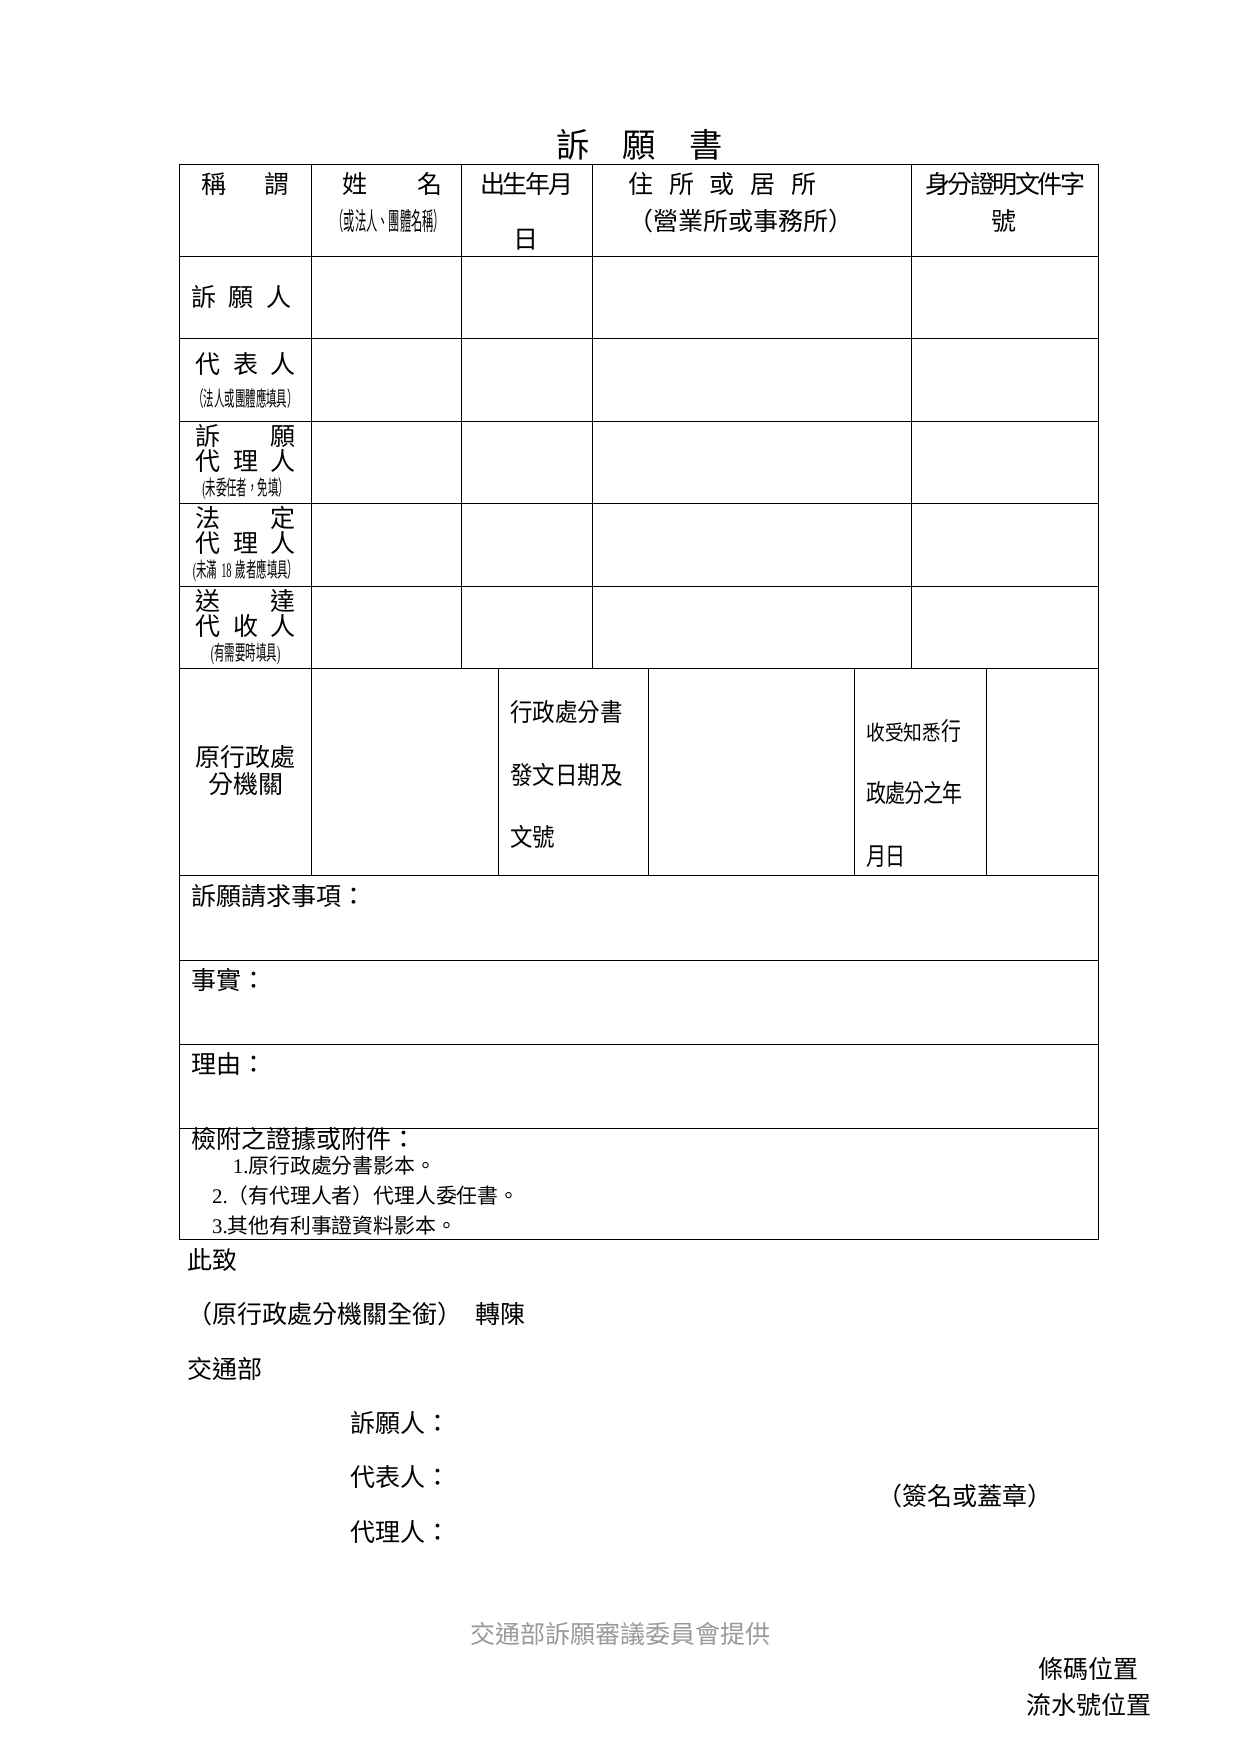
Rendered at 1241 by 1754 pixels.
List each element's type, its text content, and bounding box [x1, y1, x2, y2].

text 代表人： [187, 1458, 1087, 1529]
table_cell [912, 422, 1098, 503]
table_cell 代 表 人 （法人或團體應填具） [180, 339, 311, 421]
table_cell [912, 504, 1098, 586]
table_cell [593, 257, 911, 338]
text 代理人： [187, 1512, 1053, 1548]
table_cell [312, 504, 461, 586]
table_cell [312, 669, 498, 875]
text 此致 [187, 1240, 1053, 1277]
table_cell 住所或居所 （營業所或事務所） [593, 165, 911, 256]
table_cell [593, 504, 911, 586]
table_cell 姓 名 （或法人、團體名稱） [312, 165, 461, 256]
table_cell 檢附之證據或附件： 1.原行政處分書影本。 2.（有代理人者）代理人委任書。 3.其他有利事證資料影本。 [180, 1129, 1098, 1239]
table_cell [462, 504, 592, 586]
table_cell [312, 339, 461, 421]
text 訴願人： [187, 1403, 1053, 1440]
table_cell 訴願請求事項： [180, 876, 1098, 959]
table_header 訴願書 [180, 101, 1098, 164]
table_cell 身分證明文件字號 [912, 165, 1098, 256]
table_cell [593, 339, 911, 421]
table_cell 事實： [180, 961, 1098, 1044]
text （簽名或蓋章） [877, 1480, 1072, 1512]
table_cell 出生年月日 [462, 165, 592, 256]
table_cell 收受知悉行政處分之年月日 [855, 669, 986, 875]
text （原行政處分機關全銜） 轉陳 [187, 1295, 1053, 1331]
table_cell [312, 422, 461, 503]
table_cell [987, 669, 1098, 875]
table_cell [462, 587, 592, 668]
table_cell [312, 587, 461, 668]
text 條碼位置 [987, 1649, 1191, 1686]
table_cell 稱 謂 [180, 165, 311, 256]
table_cell 原行政處分機關 [180, 669, 311, 875]
table_cell [593, 422, 911, 503]
table_cell 送 達 代 收 人(有需要時填具) [180, 587, 311, 668]
table_cell [312, 257, 461, 338]
table_cell [462, 422, 592, 503]
table_cell [912, 257, 1098, 338]
table_cell 訴 願 代 理 人(未委任者，免填） [180, 422, 311, 503]
table_cell 行政處分書發文日期及文號 [499, 669, 648, 875]
table_cell 理由： [180, 1045, 1098, 1128]
table_cell [649, 669, 854, 875]
text 流水號位置 [987, 1686, 1191, 1722]
table_cell 法 定 代 理 人 (未滿18歲者應填具） [180, 504, 311, 586]
table_cell [912, 587, 1098, 668]
text 交通部 [187, 1349, 1053, 1385]
table_cell [462, 339, 592, 421]
table_cell [912, 339, 1098, 421]
table_cell [593, 587, 911, 668]
table_cell 訴 願 人 [180, 257, 311, 338]
table_cell [462, 257, 592, 338]
